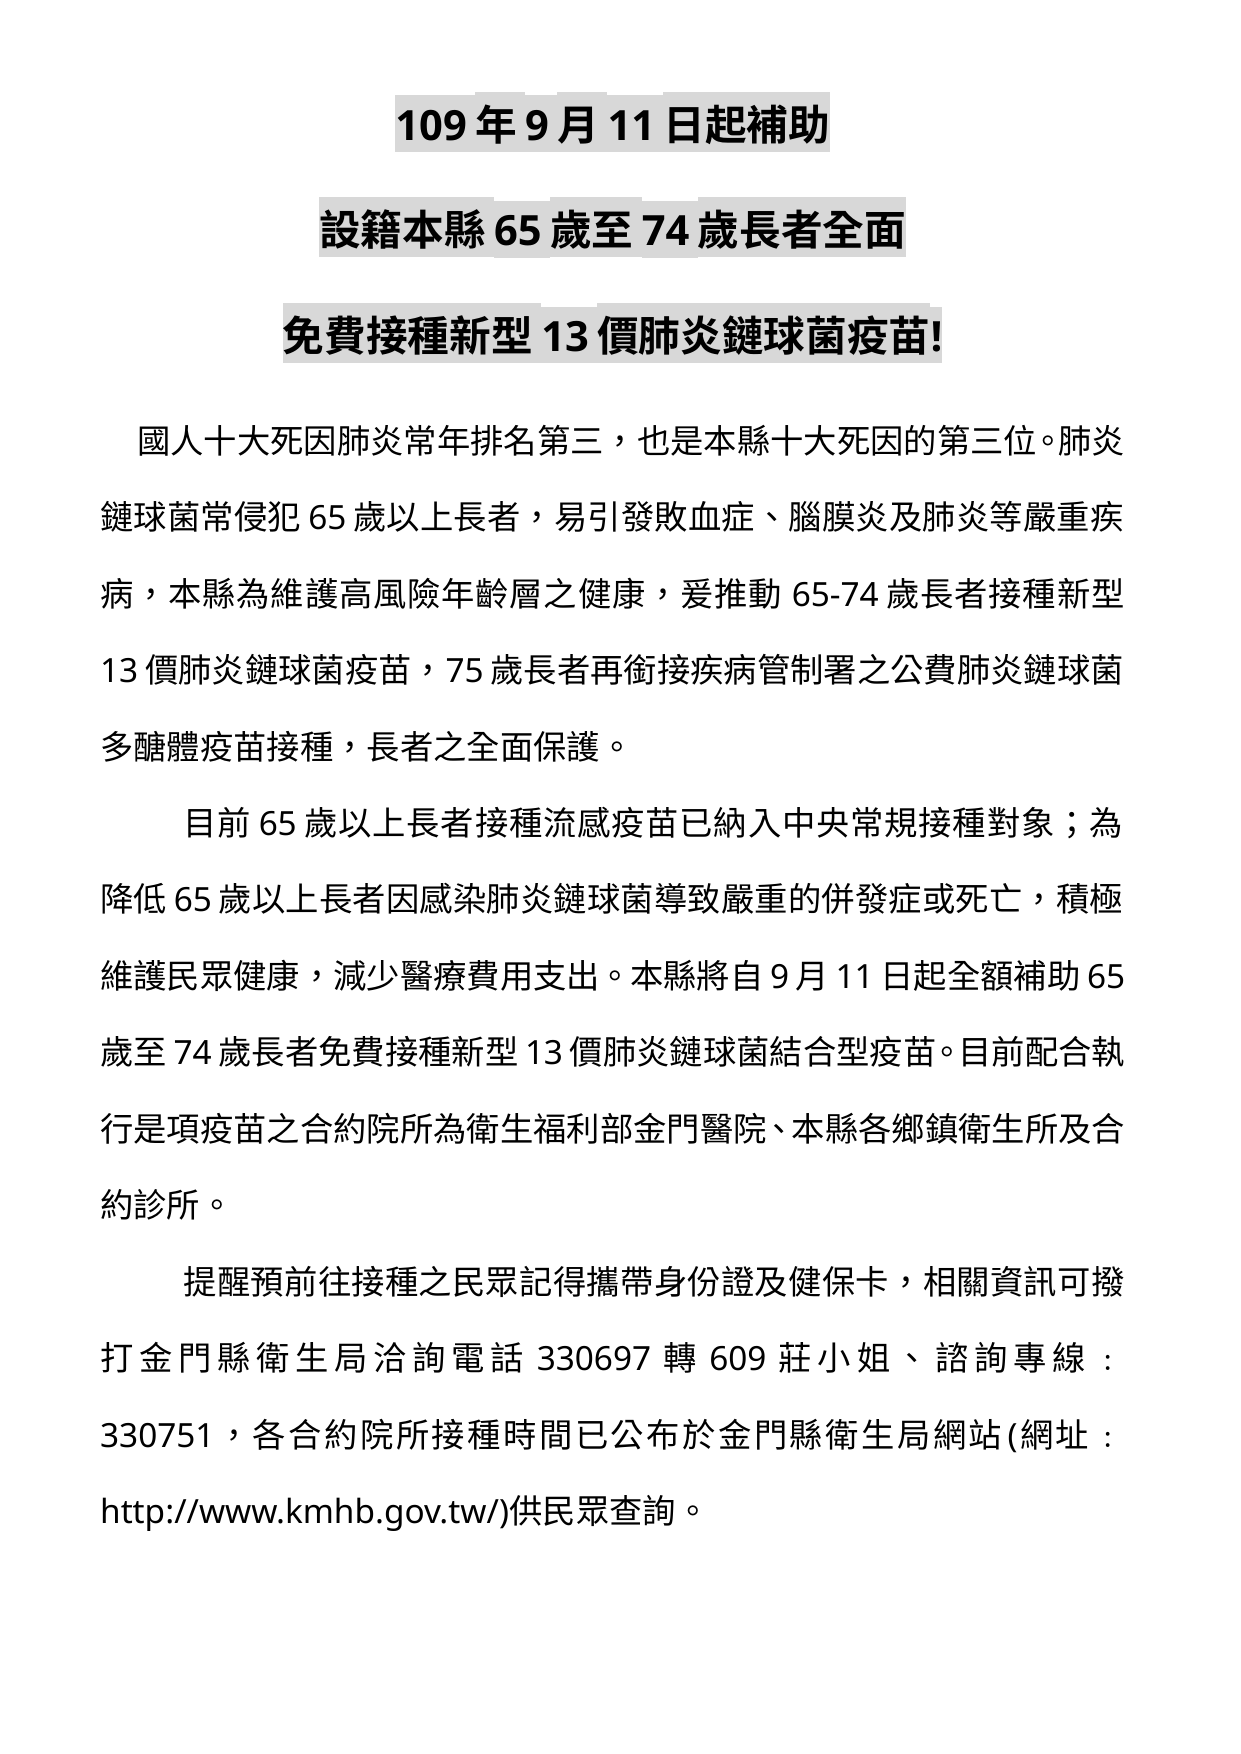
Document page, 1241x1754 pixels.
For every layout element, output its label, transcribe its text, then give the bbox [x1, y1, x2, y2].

subtitle 設籍本縣65歲至74歲長者全面 [100, 189, 1125, 266]
text 目前65歲以上長者接種流感疫苗已納入中央常規接種對象；為降低65歲以上長者因感染肺炎鏈球菌導致嚴重的併發症或死亡，積極維護民眾健康，減少醫療費用支出。本縣將自9月11日起全額補助65歲至74歲長者免費接種新型13價肺炎鏈球菌結合型疫苗。目前配合執行是項疫苗之合約院所為衛生福利部金門醫院、本縣各鄉鎮衛生所及合約診所。 [100, 783, 1125, 1242]
text 提醒預前往接種之民眾記得攜帶身份證及健保卡，相關資訊可撥打金門縣衛生局洽詢電話330697轉609莊小姐、諮詢專線﹕330751，各合約院所接種時間已公布於金門縣衛生局網站(網址﹕http://www.kmhb.gov.tw/)供民眾查詢。 [100, 1242, 1125, 1547]
text 國人十大死因肺炎常年排名第三，也是本縣十大死因的第三位。肺炎鏈球菌常侵犯65歲以上長者，易引發敗血症、腦膜炎及肺炎等嚴重疾病，本縣為維護高風險年齡層之健康，爰推動65-74歲長者接種新型13價肺炎鏈球菌疫苗，75歲長者再銜接疾病管制署之公費肺炎鏈球菌多醣體疫苗接種，長者之全面保護。 [100, 401, 1125, 783]
subtitle 109年9月11日起補助 [100, 84, 1125, 160]
subtitle 免費接種新型13價肺炎鏈球菌疫苗! [100, 295, 1125, 371]
